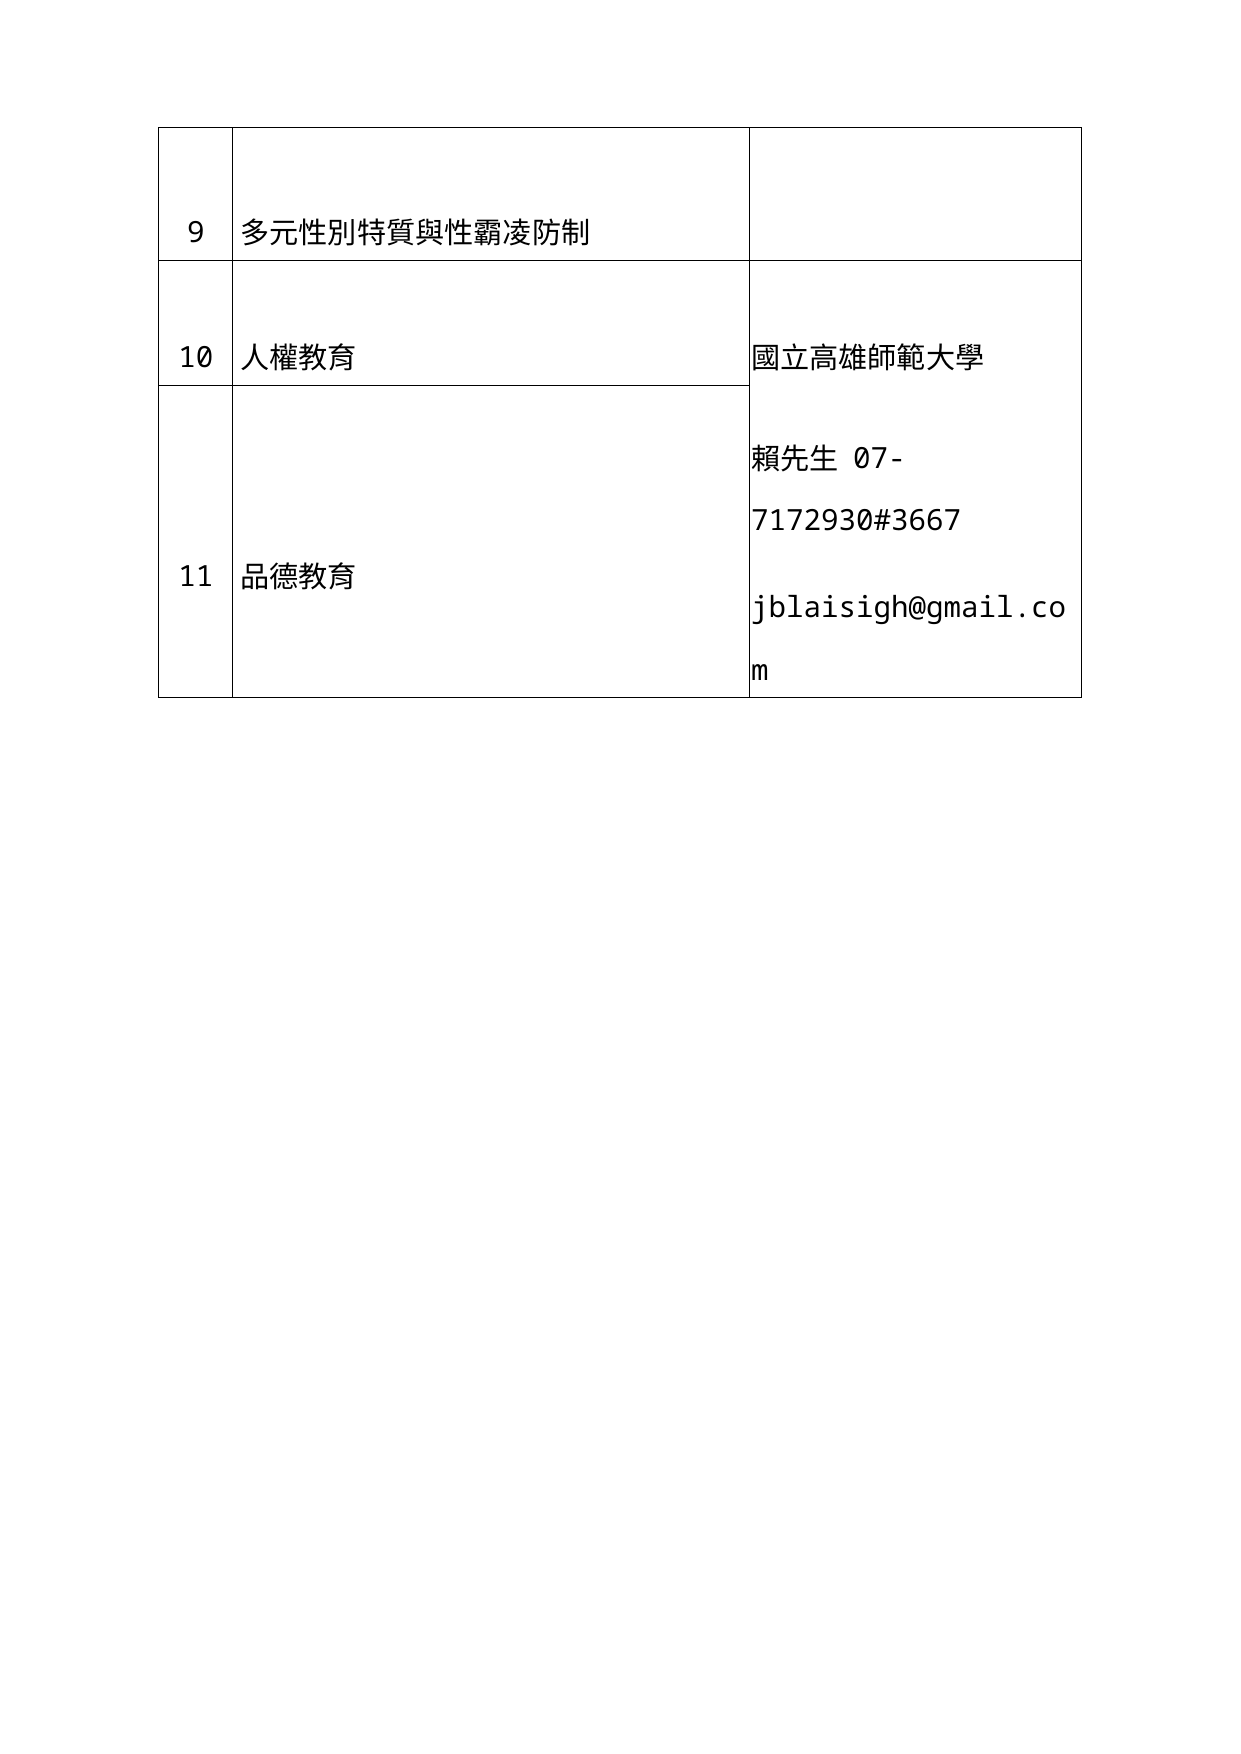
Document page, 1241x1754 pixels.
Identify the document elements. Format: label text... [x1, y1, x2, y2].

table_cell 11 [159, 386, 232, 697]
table_cell 人權教育 [233, 261, 749, 384]
table_cell [750, 128, 1081, 259]
table_cell 國立高雄師範大學 賴先生 07-7172930#3667 jblaisigh@gmail.com [750, 261, 1081, 697]
table_cell 10 [159, 261, 232, 384]
table_cell 多元性別特質與性霸凌防制 [233, 128, 749, 259]
table_cell 品德教育 [233, 386, 749, 697]
table_cell 9 [159, 128, 232, 259]
